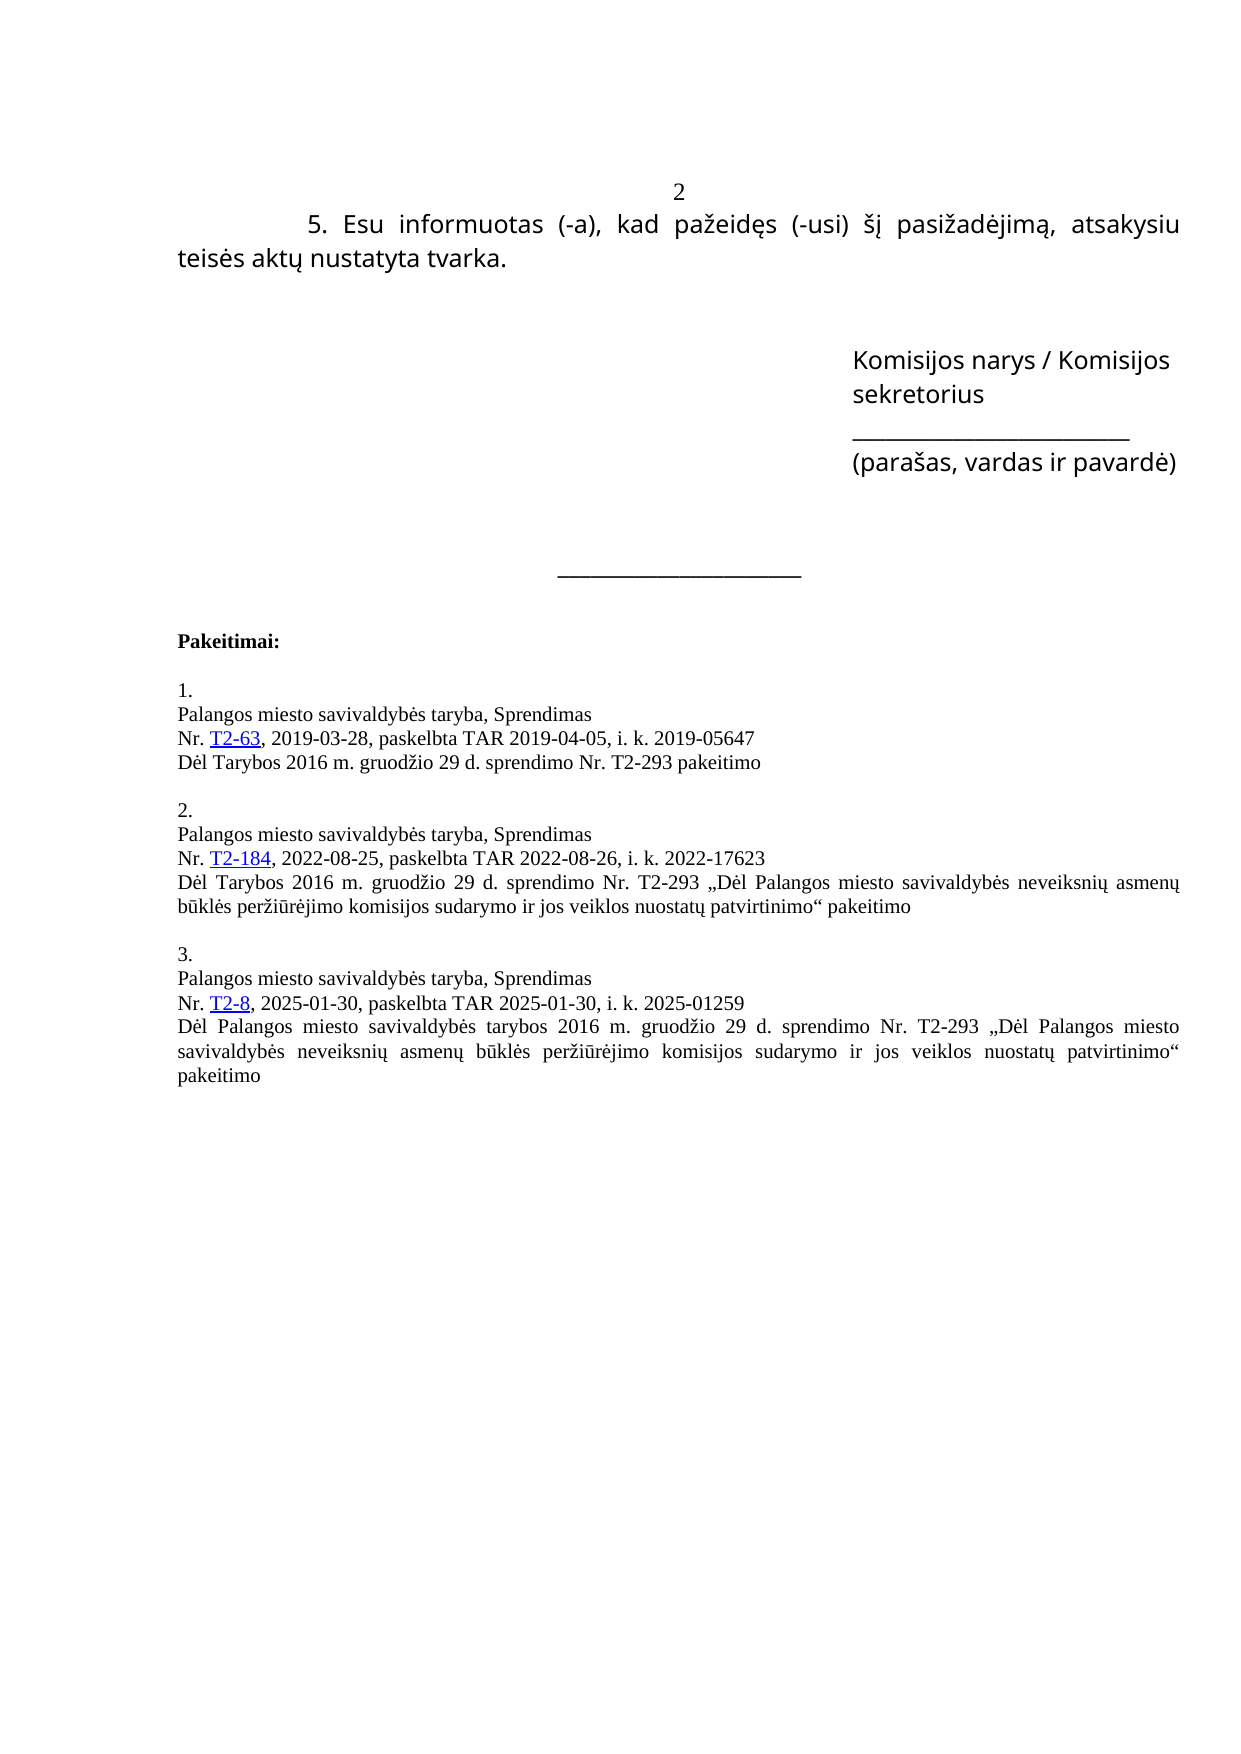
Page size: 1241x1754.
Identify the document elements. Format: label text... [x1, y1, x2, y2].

text Nr. T2-63, 2019-03-28, paskelbta TAR 2019-04-05, i. k. 2019-05647 [177, 726, 1181, 750]
text 3. [177, 942, 1181, 966]
text Komisijos narys / Komisijos sekretorius [852, 343, 1181, 411]
text _________________________ [852, 411, 1181, 445]
text Palangos miesto savivaldybės taryba, Sprendimas [177, 702, 1181, 726]
text Nr. T2-184, 2022-08-25, paskelbta TAR 2022-08-26, i. k. 2022-17623 [177, 846, 1181, 870]
text 5. Esu informuotas (-a), kad pažeidęs (-usi) šį pasižadėjimą, atsakysiu teisės aktų nustatyta tvarka. [177, 207, 1181, 275]
text ______________________ [177, 547, 1181, 581]
text (parašas, vardas ir pavardė) [852, 445, 1181, 479]
text Dėl Tarybos 2016 m. gruodžio 29 d. sprendimo Nr. T2-293 pakeitimo [177, 750, 1181, 774]
text Palangos miesto savivaldybės taryba, Sprendimas [177, 822, 1181, 846]
text Palangos miesto savivaldybės taryba, Sprendimas [177, 966, 1181, 990]
text Nr. T2-8, 2025-01-30, paskelbta TAR 2025-01-30, i. k. 2025-01259 [177, 990, 1181, 1014]
text 2. [177, 798, 1181, 822]
text 1. [177, 678, 1181, 702]
text Dėl Tarybos 2016 m. gruodžio 29 d. sprendimo Nr. T2-293 „Dėl Palangos miesto savivaldybės neveiksnių asmenų būklės peržiūrėjimo komisijos sudarymo ir jos veiklos nuostatų patvirtinimo“ pakeitimo [177, 870, 1181, 918]
text Pakeitimai: [177, 629, 1181, 653]
text Dėl Palangos miesto savivaldybės tarybos 2016 m. gruodžio 29 d. sprendimo Nr. T2-293 „Dėl Palangos miesto savivaldybės neveiksnių asmenų būklės peržiūrėjimo komisijos sudarymo ir jos veiklos nuostatų patvirtinimo“ pakeitimo [177, 1014, 1181, 1087]
